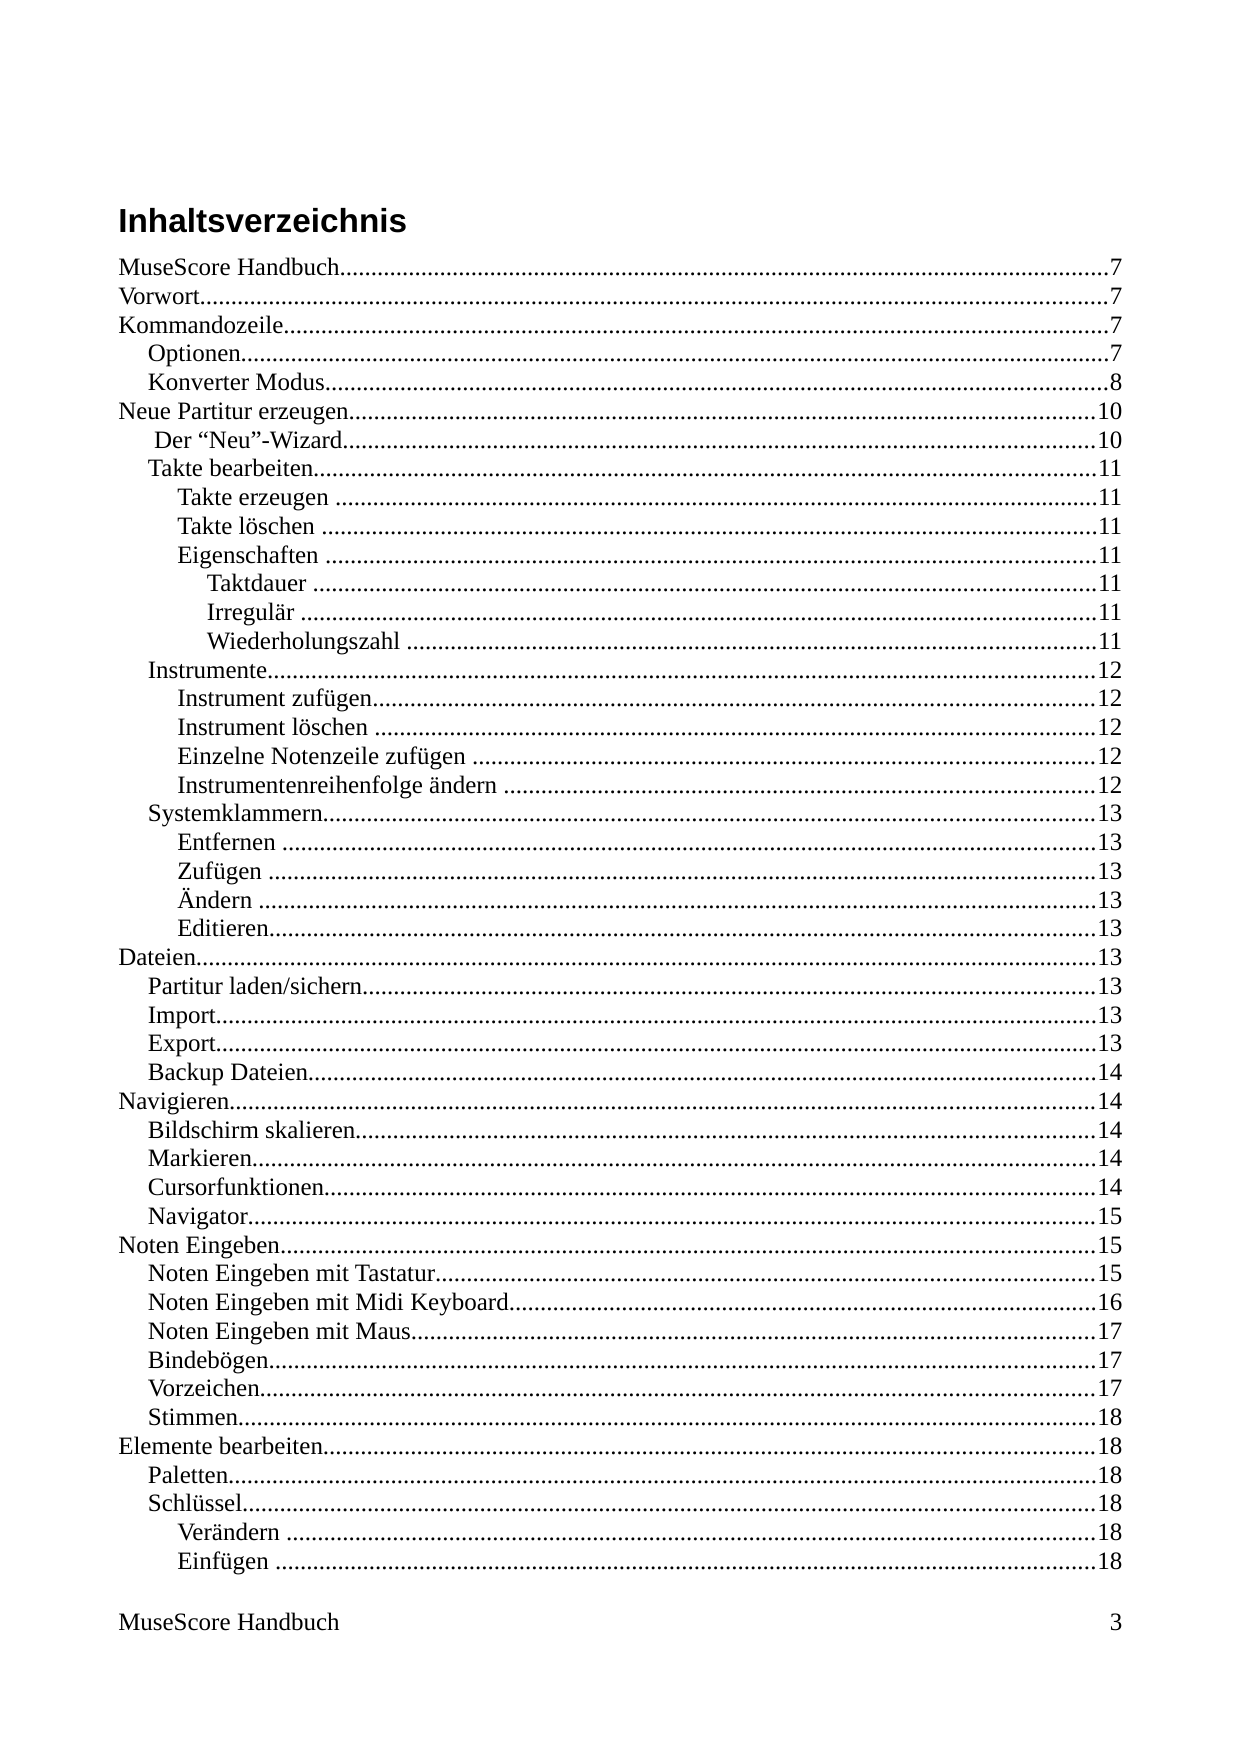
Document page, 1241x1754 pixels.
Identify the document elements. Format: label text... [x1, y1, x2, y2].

text Paletten 18 [148, 1460, 1122, 1488]
text Partitur laden/sichern 13 [148, 971, 1122, 1000]
text Stimmen 18 [148, 1402, 1122, 1431]
text Takte löschen 11 [177, 511, 1122, 540]
text Cursorfunktionen 14 [148, 1172, 1122, 1201]
text Kommandozeile 7 [118, 310, 1122, 338]
text Noten Eingeben mit Maus 17 [148, 1316, 1122, 1345]
text Wiederholungszahl 11 [207, 626, 1122, 655]
text Bindebögen 17 [148, 1345, 1122, 1373]
text MuseScore Handbuch 7 [118, 252, 1122, 281]
text Eigenschaften 11 [177, 540, 1122, 568]
text Irregulär 11 [207, 597, 1122, 626]
text Verändern 18 [177, 1517, 1122, 1546]
text Systemklammern 13 [148, 798, 1122, 827]
text Einfügen 18 [177, 1546, 1122, 1575]
text Noten Eingeben mit Midi Keyboard 16 [148, 1287, 1122, 1316]
text Takte erzeugen 11 [177, 482, 1122, 511]
text Export 13 [148, 1028, 1122, 1057]
text Dateien 13 [118, 942, 1122, 971]
text Takte bearbeiten 11 [148, 453, 1122, 482]
text Optionen 7 [148, 338, 1122, 367]
text Navigator 15 [148, 1201, 1122, 1230]
text Vorwort 7 [118, 281, 1122, 310]
text Einzelne Notenzeile zufügen 12 [177, 741, 1122, 770]
text Schlüssel 18 [148, 1488, 1122, 1517]
text Elemente bearbeiten 18 [118, 1431, 1122, 1460]
text Konverter Modus 8 [148, 367, 1122, 396]
text Instrument löschen 12 [177, 712, 1122, 741]
text Backup Dateien 14 [148, 1057, 1122, 1086]
text Ändern 13 [177, 885, 1122, 913]
text Neue Partitur erzeugen 10 [118, 396, 1122, 425]
text Navigieren 14 [118, 1086, 1122, 1115]
text Instrument zufügen 12 [177, 683, 1122, 712]
text Der “Neu”-Wizard 10 [148, 425, 1122, 453]
text Markieren 14 [148, 1143, 1122, 1172]
text Noten Eingeben 15 [118, 1230, 1122, 1258]
text Vorzeichen 17 [148, 1373, 1122, 1402]
text Noten Eingeben mit Tastatur 15 [148, 1258, 1122, 1287]
subtitle Inhaltsverzeichnis [118, 201, 1122, 240]
text Entfernen 13 [177, 827, 1122, 856]
text Bildschirm skalieren 14 [148, 1115, 1122, 1143]
text Editieren 13 [177, 913, 1122, 942]
text Import 13 [148, 1000, 1122, 1028]
text Instrumentenreihenfolge ändern 12 [177, 770, 1122, 798]
text Instrumente 12 [148, 655, 1122, 683]
text Taktdauer 11 [207, 568, 1122, 597]
text Zufügen 13 [177, 856, 1122, 885]
